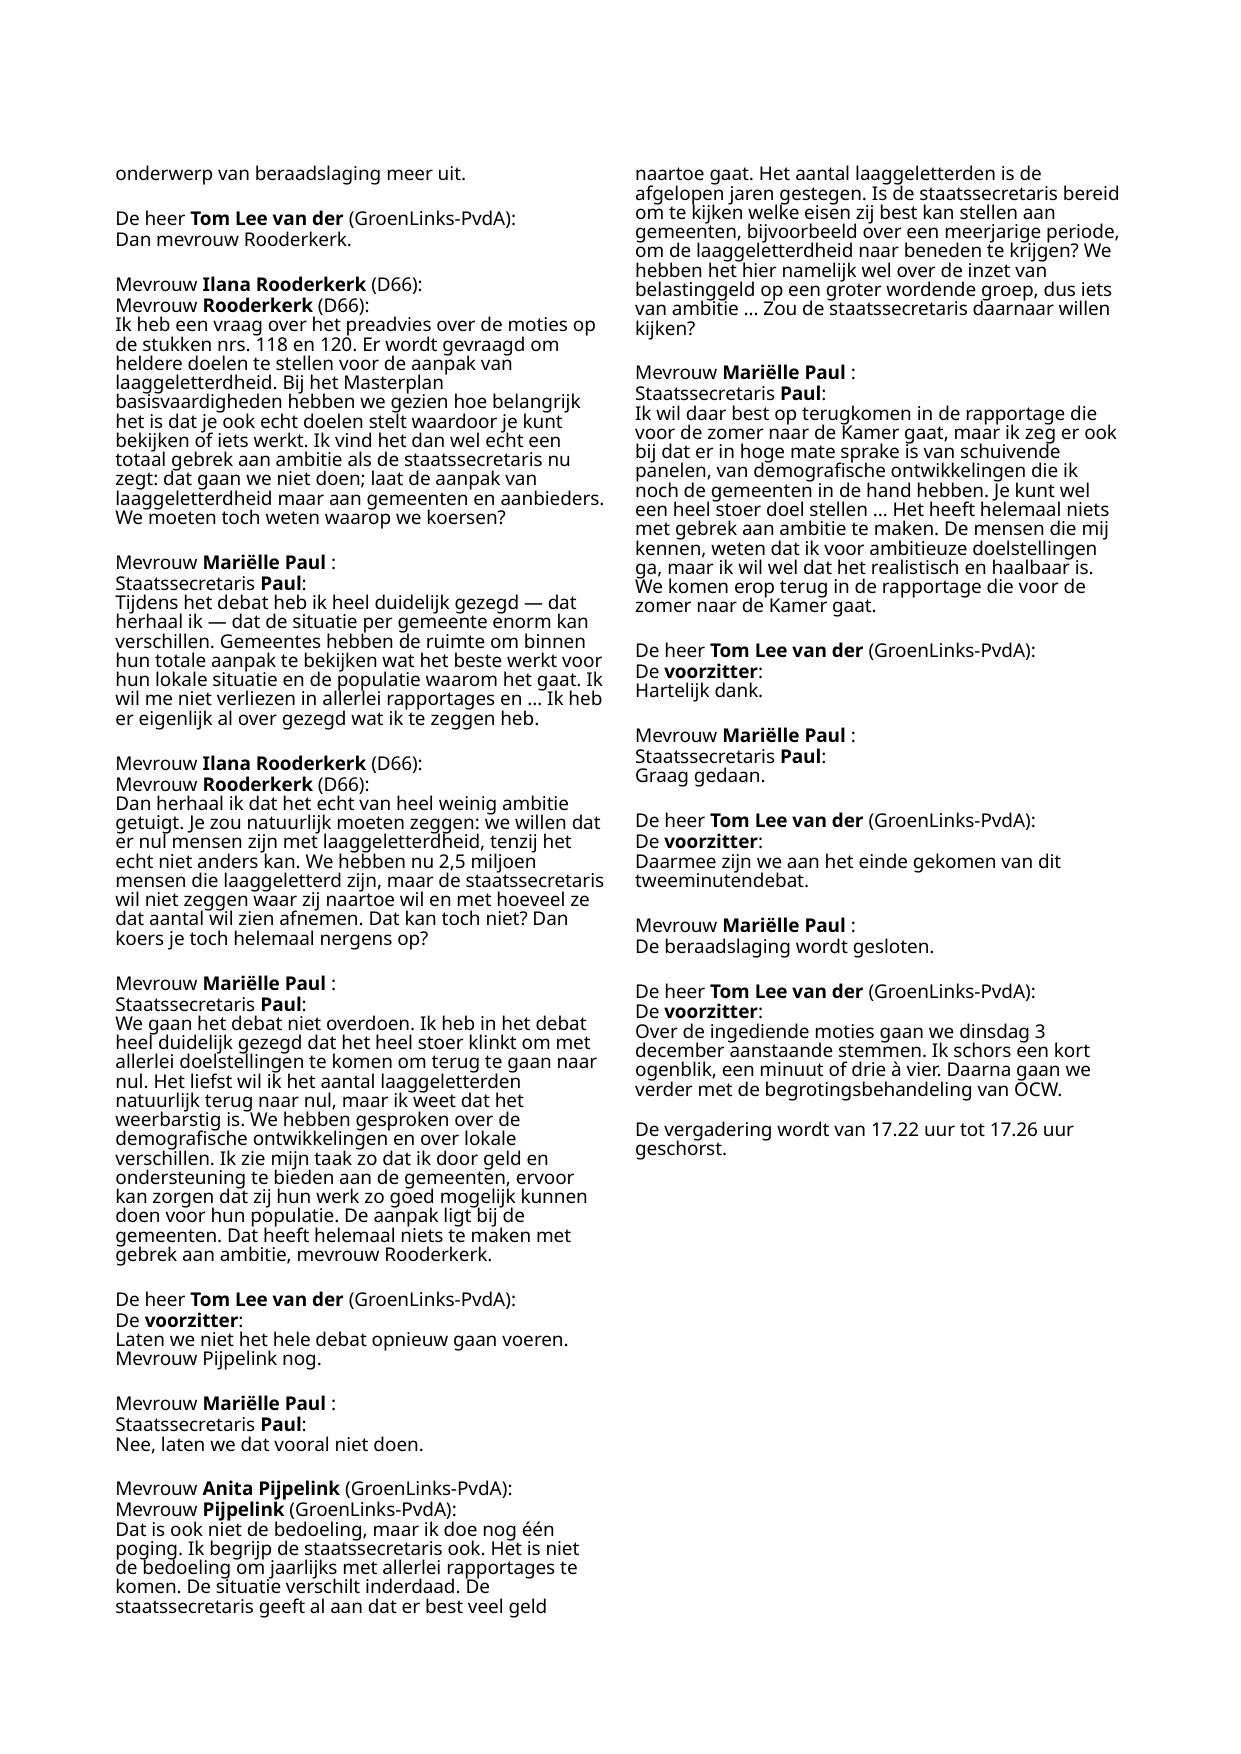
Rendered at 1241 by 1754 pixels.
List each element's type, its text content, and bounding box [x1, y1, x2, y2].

text De vergadering wordt van 17.22 uur tot 17.26 uur geschorst. [635, 1121, 1125, 1159]
text Ik wil daar best op terugkomen in de rapportage die voor de zomer naar de Kamer gaat, maar ik zeg er ook bij dat er in hoge mate sprake is van schuivende panelen, van demografische ontwikkelingen die ik noch de gemeenten in de hand hebben. Je kunt wel een heel stoer doel stellen … Het heeft helemaal niets met gebrek aan ambitie te maken. De mensen die mij kennen, weten dat ik voor ambitieuze doelstellingen ga, maar ik wil wel dat het realistisch en haalbaar is. We komen erop terug in de rapportage die voor de zomer naar de Kamer gaat. [635, 404, 1125, 617]
text Staatssecretaris Paul: [635, 748, 1125, 767]
text Staatssecretaris Paul: [115, 1416, 605, 1436]
text Graag gedaan. [635, 767, 1125, 787]
text De beraadslaging wordt gesloten. [635, 938, 1125, 957]
text onderwerp van beraadslaging meer uit. [115, 165, 605, 184]
text Mevrouw Ilana Rooderkerk (D66): [115, 271, 605, 297]
text Over de ingediende moties gaan we dinsdag 3 december aanstaande stemmen. Ik schors een kort ogenblik, een minuut of drie à vier. Daarna gaan we verder met de begrotingsbehandeling van OCW. [635, 1023, 1125, 1100]
text Mevrouw Mariëlle Paul : [635, 912, 1125, 938]
text De voorzitter: [635, 833, 1125, 853]
text naartoe gaat. Het aantal laaggeletterden is de afgelopen jaren gestegen. Is de staatssecretaris bereid om te kijken welke eisen zij best kan stellen aan gemeenten, bijvoorbeeld over een meerjarige periode, om de laaggeletterdheid naar beneden te krijgen? We hebben het hier namelijk wel over de inzet van belastinggeld op een groter wordende groep, dus iets van ambitie … Zou de staatssecretaris daarnaar willen kijken? [635, 165, 1125, 339]
text Mevrouw Rooderkerk (D66): [115, 297, 605, 316]
text Mevrouw Anita Pijpelink (GroenLinks-PvdA): [115, 1476, 605, 1501]
text Mevrouw Mariëlle Paul : [115, 970, 605, 996]
text Mevrouw Mariëlle Paul : [635, 359, 1125, 385]
text De voorzitter: [115, 1312, 605, 1331]
text Staatssecretaris Paul: [115, 996, 605, 1015]
text De heer Tom Lee van der (GroenLinks-PvdA): [115, 205, 605, 231]
text De heer Tom Lee van der (GroenLinks-PvdA): [115, 1286, 605, 1312]
text De voorzitter: [635, 1003, 1125, 1023]
text Staatssecretaris Paul: [115, 575, 605, 594]
text Mevrouw Mariëlle Paul : [115, 1391, 605, 1416]
text De heer Tom Lee van der (GroenLinks-PvdA): [635, 808, 1125, 833]
text Dan mevrouw Rooderkerk. [115, 231, 605, 250]
text Staatssecretaris Paul: [635, 385, 1125, 404]
text Mevrouw Ilana Rooderkerk (D66): [115, 750, 605, 776]
text Tijdens het debat heb ik heel duidelijk gezegd — dat herhaal ik — dat de situatie per gemeente enorm kan verschillen. Gemeentes hebben de ruimte om binnen hun totale aanpak te bekijken wat het beste werkt voor hun lokale situatie en de populatie waarom het gaat. Ik wil me niet verliezen in allerlei rapportages en … Ik heb er eigenlijk al over gezegd wat ik te zeggen heb. [115, 594, 605, 729]
text De heer Tom Lee van der (GroenLinks-PvdA): [635, 637, 1125, 663]
text Laten we niet het hele debat opnieuw gaan voeren. Mevrouw Pijpelink nog. [115, 1331, 605, 1370]
text De voorzitter: [635, 663, 1125, 682]
text Mevrouw Rooderkerk (D66): [115, 776, 605, 795]
text Daarmee zijn we aan het einde gekomen van dit tweeminutendebat. [635, 853, 1125, 891]
text Nee, laten we dat vooral niet doen. [115, 1436, 605, 1455]
text Dan herhaal ik dat het echt van heel weinig ambitie getuigt. Je zou natuurlijk moeten zeggen: we willen dat er nul mensen zijn met laaggeletterdheid, tenzij het echt niet anders kan. We hebben nu 2,5 miljoen mensen die laaggeletterd zijn, maar de staatssecretaris wil niet zeggen waar zij naartoe wil en met hoeveel ze dat aantal wil zien afnemen. Dat kan toch niet? Dan koers je toch helemaal nergens op? [115, 795, 605, 949]
text De heer Tom Lee van der (GroenLinks-PvdA): [635, 978, 1125, 1003]
text Mevrouw Mariëlle Paul : [115, 549, 605, 575]
text Dat is ook niet de bedoeling, maar ik doe nog één poging. Ik begrijp de staatssecretaris ook. Het is niet de bedoeling om jaarlijks met allerlei rapportages te komen. De situatie verschilt inderdaad. De staatssecretaris geeft al aan dat er best veel geld [115, 1521, 605, 1617]
text Mevrouw Pijpelink (GroenLinks-PvdA): [115, 1501, 605, 1521]
text We gaan het debat niet overdoen. Ik heb in het debat heel duidelijk gezegd dat het heel stoer klinkt om met allerlei doelstellingen te komen om terug te gaan naar nul. Het liefst wil ik het aantal laaggeletterden natuurlijk terug naar nul, maar ik weet dat het weerbarstig is. We hebben gesproken over de demografische ontwikkelingen en over lokale verschillen. Ik zie mijn taak zo dat ik door geld en ondersteuning te bieden aan de gemeenten, ervoor kan zorgen dat zij hun werk zo goed mogelijk kunnen doen voor hun populatie. De aanpak ligt bij de gemeenten. Dat heeft helemaal niets te maken met gebrek aan ambitie, mevrouw Rooderkerk. [115, 1015, 605, 1265]
text Hartelijk dank. [635, 682, 1125, 702]
text Mevrouw Mariëlle Paul : [635, 722, 1125, 748]
text Ik heb een vraag over het preadvies over de moties op de stukken nrs. 118 en 120. Er wordt gevraagd om heldere doelen te stellen voor de aanpak van laaggeletterdheid. Bij het Masterplan basisvaardigheden hebben we gezien hoe belangrijk het is dat je ook echt doelen stelt waardoor je kunt bekijken of iets werkt. Ik vind het dan wel echt een totaal gebrek aan ambitie als de staatssecretaris nu zegt: dat gaan we niet doen; laat de aanpak van laaggeletterdheid maar aan gemeenten en aanbieders. We moeten toch weten waarop we koersen? [115, 316, 605, 528]
